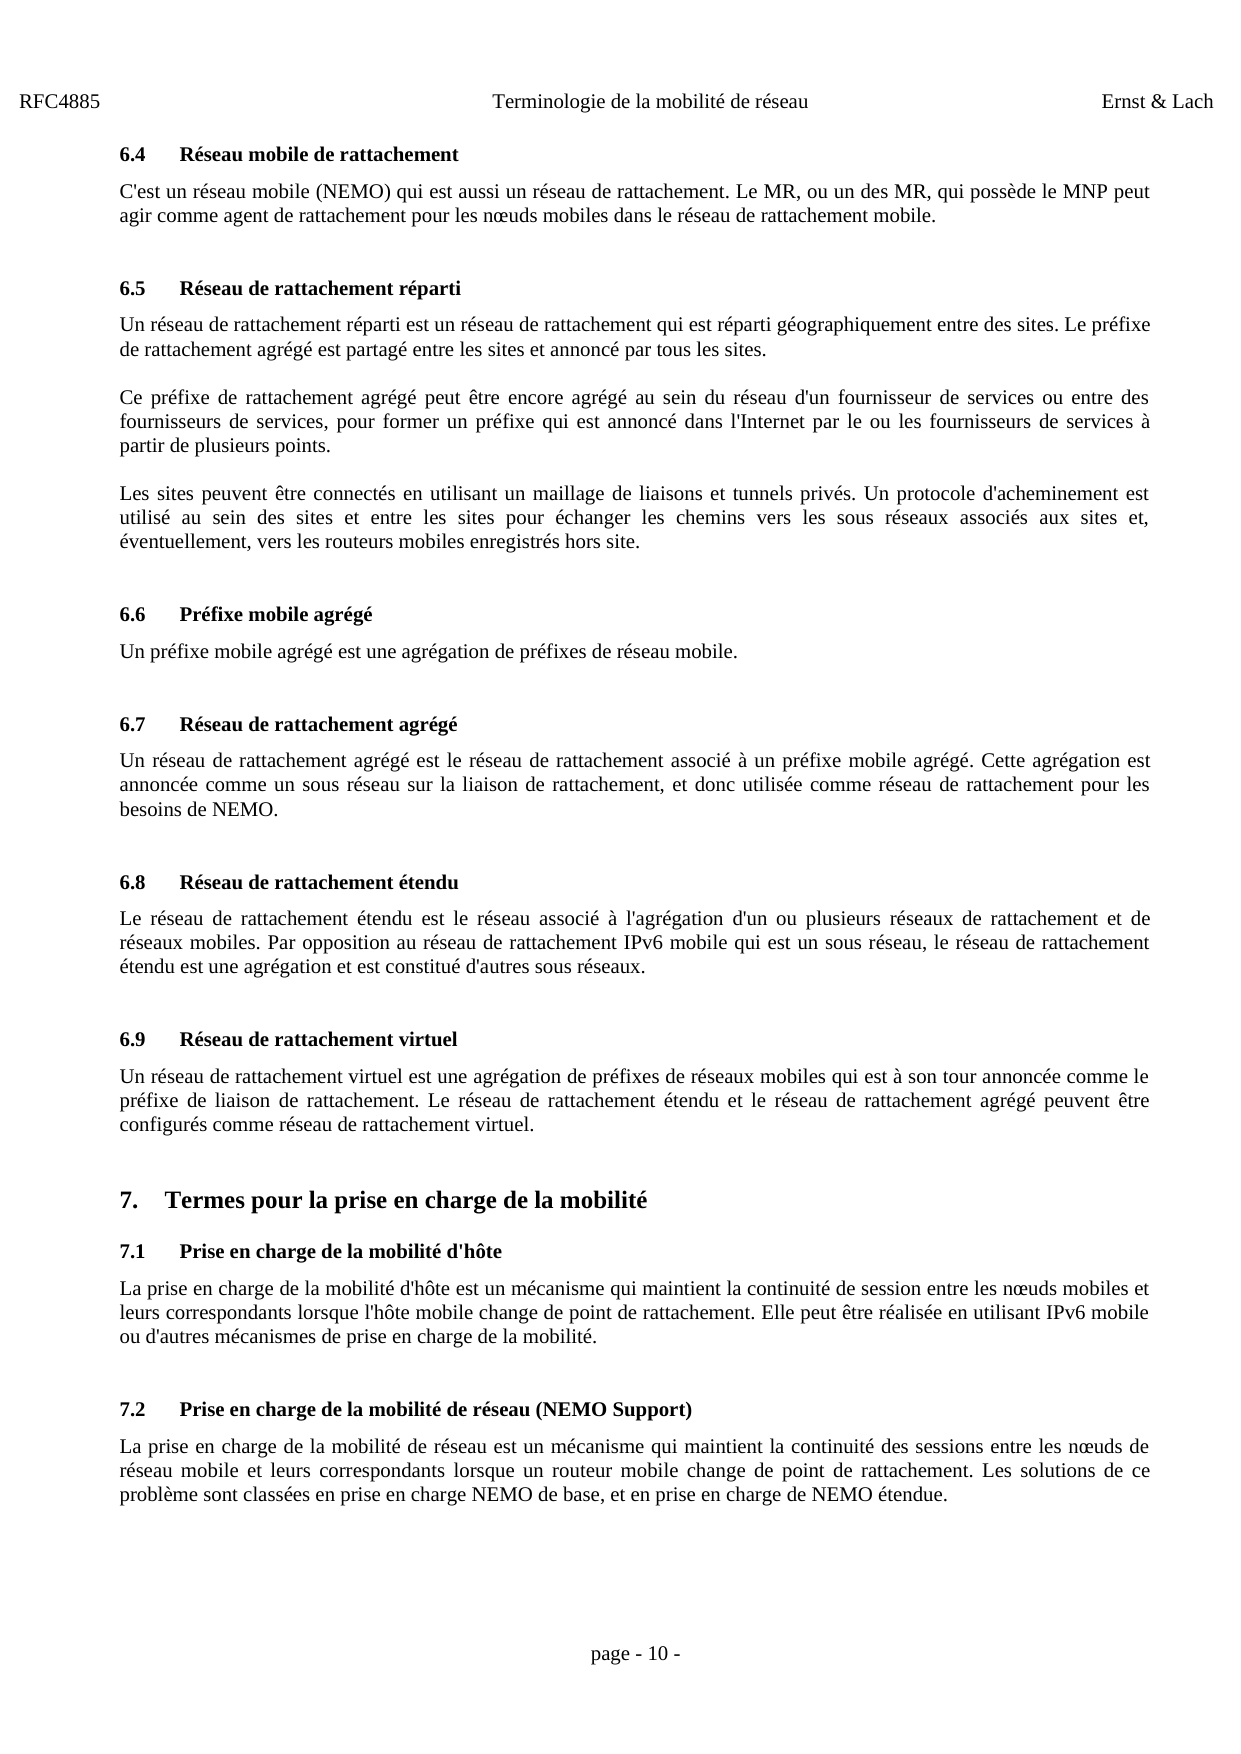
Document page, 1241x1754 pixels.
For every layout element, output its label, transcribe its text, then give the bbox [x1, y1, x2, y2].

text Un préfixe mobile agrégé est une agrégation de préfixes de réseau mobile. [119, 639, 1152, 663]
subtitle 6.9 Réseau de rattachement virtuel [119, 1027, 1152, 1051]
subtitle 6.6 Préfixe mobile agrégé [119, 602, 1152, 626]
text La prise en charge de la mobilité de réseau est un mécanisme qui maintient la continuité des sessions entre les nœuds de réseau mobile et leurs correspondants lorsque un routeur mobile change de point de rattachement. Les solutions de ce problème sont classées en prise en charge NEMO de base, et en prise en charge de NEMO étendue. [119, 1434, 1152, 1506]
text Ce préfixe de rattachement agrégé peut être encore agrégé au sein du réseau d'un fournisseur de services ou entre des fournisseurs de services, pour former un préfixe qui est annoncé dans l'Internet par le ou les fournisseurs de services à partir de plusieurs points. [119, 384, 1152, 457]
text Un réseau de rattachement agrégé est le réseau de rattachement associé à un préfixe mobile agrégé. Cette agrégation est annoncée comme un sous réseau sur la liaison de rattachement, et donc utilisée comme réseau de rattachement pour les besoins de NEMO. [119, 748, 1152, 821]
text Le réseau de rattachement étendu est le réseau associé à l'agrégation d'un ou plusieurs réseaux de rattachement et de réseaux mobiles. Par opposition au réseau de rattachement IPv6 mobile qui est un sous réseau, le réseau de rattachement étendu est une agrégation et est constitué d'autres sous réseaux. [119, 906, 1152, 978]
subtitle 6.4 Réseau mobile de rattachement [119, 142, 1152, 166]
text Les sites peuvent être connectés en utilisant un maillage de liaisons et tunnels privés. Un protocole d'acheminement est utilisé au sein des sites et entre les sites pour échanger les chemins vers les sous réseaux associés aux sites et, éventuellement, vers les routeurs mobiles enregistrés hors site. [119, 481, 1152, 553]
text C'est un réseau mobile (NEMO) qui est aussi un réseau de rattachement. Le MR, ou un des MR, qui possède le MNP peut agir comme agent de rattachement pour les nœuds mobiles dans le réseau de rattachement mobile. [119, 179, 1152, 227]
text Un réseau de rattachement réparti est un réseau de rattachement qui est réparti géographiquement entre des sites. Le préfixe de rattachement agrégé est partagé entre les sites et annoncé par tous les sites. [119, 312, 1152, 361]
subtitle 7. Termes pour la prise en charge de la mobilité [119, 1185, 1152, 1214]
subtitle 7.2 Prise en charge de la mobilité de réseau (NEMO Support) [119, 1397, 1152, 1421]
subtitle 6.5 Réseau de rattachement réparti [119, 276, 1152, 300]
subtitle 6.8 Réseau de rattachement étendu [119, 869, 1152, 894]
subtitle 6.7 Réseau de rattachement agrégé [119, 712, 1152, 736]
subtitle 7.1 Prise en charge de la mobilité d'hôte [119, 1239, 1152, 1263]
text La prise en charge de la mobilité d'hôte est un mécanisme qui maintient la continuité de session entre les nœuds mobiles et leurs correspondants lorsque l'hôte mobile change de point de rattachement. Elle peut être réalisée en utilisant IPv6 mobile ou d'autres mécanismes de prise en charge de la mobilité. [119, 1276, 1152, 1348]
text Un réseau de rattachement virtuel est une agrégation de préfixes de réseaux mobiles qui est à son tour annoncée comme le préfixe de liaison de rattachement. Le réseau de rattachement étendu et le réseau de rattachement agrégé peuvent être configurés comme réseau de rattachement virtuel. [119, 1064, 1152, 1136]
